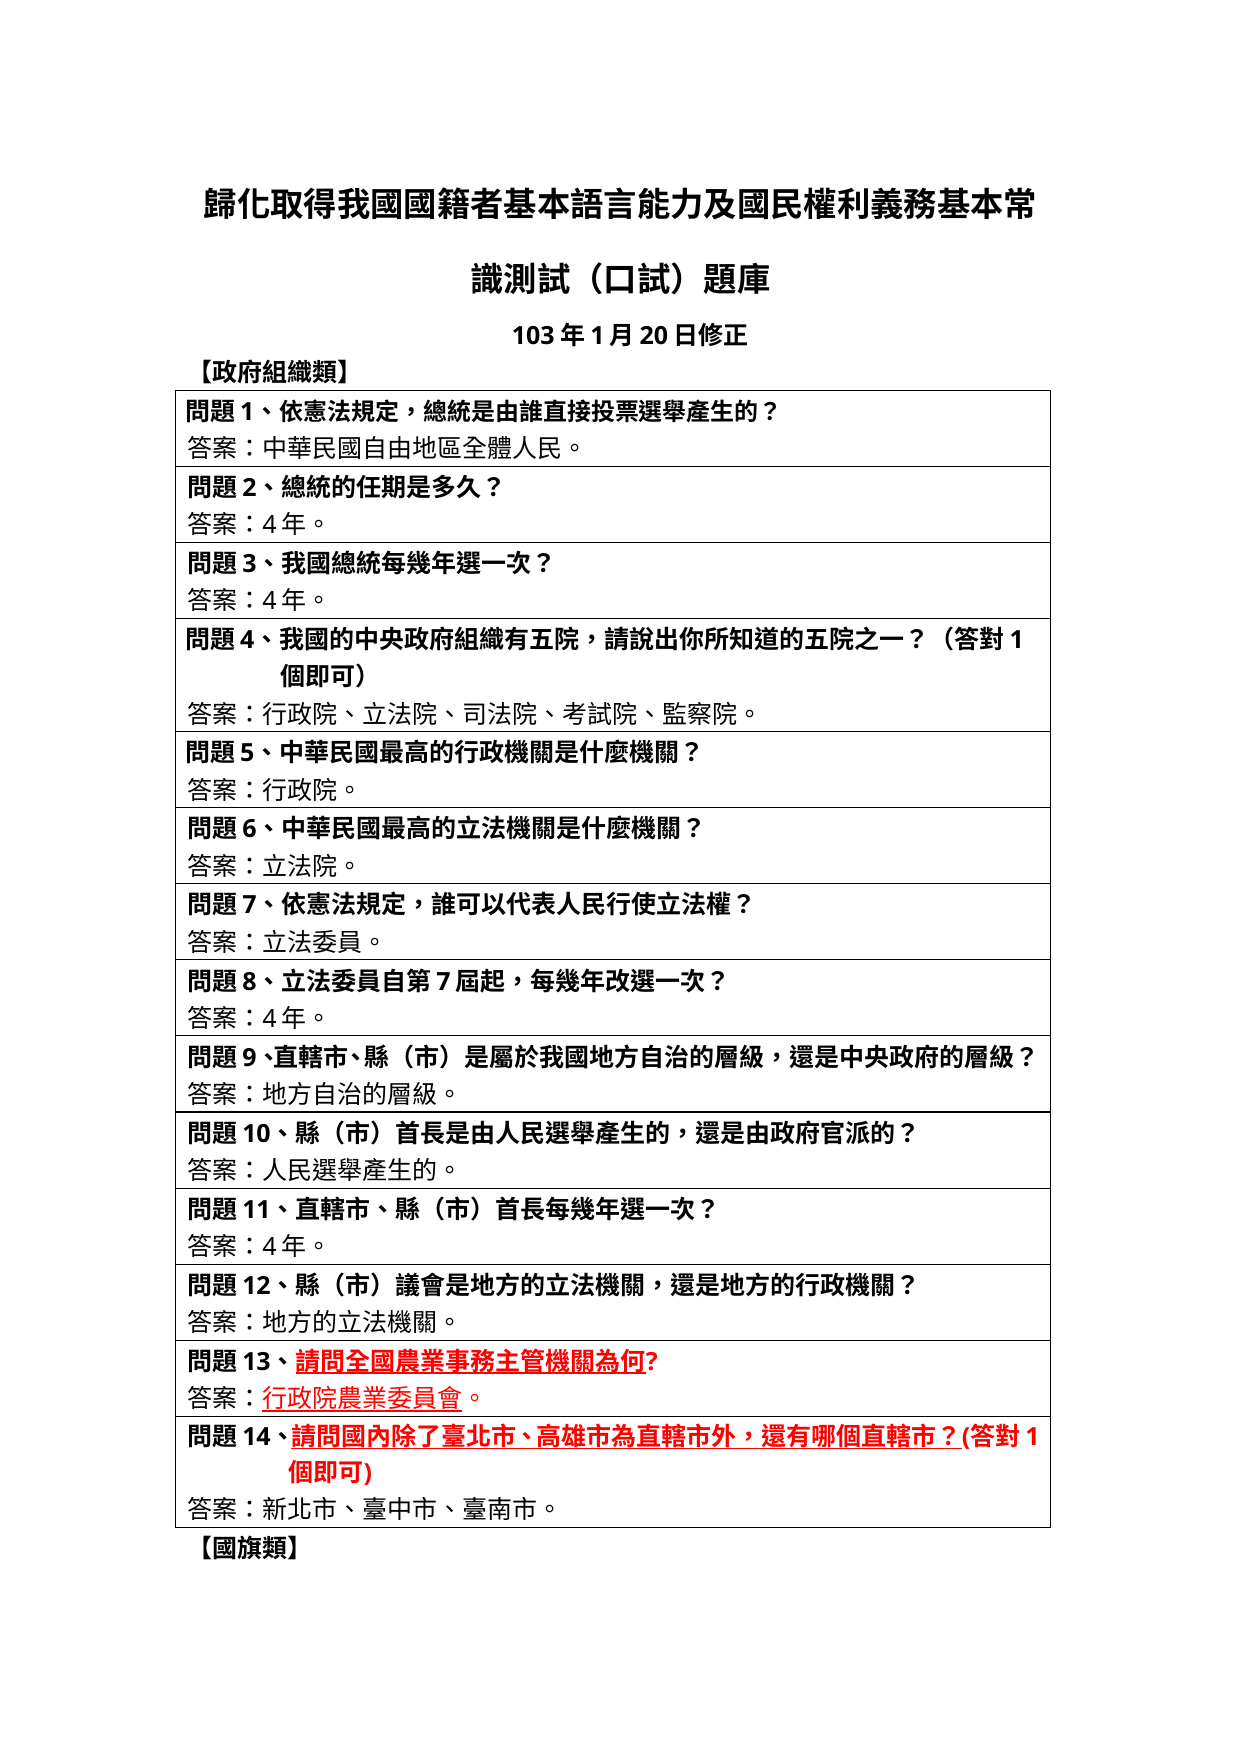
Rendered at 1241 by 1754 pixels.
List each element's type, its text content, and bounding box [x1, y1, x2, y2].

table_cell 問題3、我國總統每幾年選一次？ 答案：4年。 [176, 543, 1050, 618]
table_cell 問題5、中華民國最高的行政機關是什麼機關？ 答案：行政院。 [176, 732, 1050, 807]
table_cell 問題12、縣（市）議會是地方的立法機關，還是地方的行政機關？ 答案：地方的立法機關。 [176, 1265, 1050, 1339]
text 【政府組織類】 [187, 352, 1053, 389]
text 103年1月20日修正 [187, 314, 1053, 352]
table_cell 問題14、請問國內除了臺北市、高雄市為直轄市外，還有哪個直轄市？(答對1個即可) 答案：新北市、臺中市、臺南市。 [176, 1417, 1050, 1527]
table_cell 問題4、我國的中央政府組織有五院，請說出你所知道的五院之一？（答對1個即可） 答案：行政院、立法院、司法院、考試院、監察院。 [176, 619, 1050, 731]
table_cell 問題8、立法委員自第7屆起，每幾年改選一次？ 答案：4年。 [176, 960, 1050, 1035]
table_cell 問題7、依憲法規定，誰可以代表人民行使立法權？ 答案：立法委員。 [176, 884, 1050, 959]
table_cell 問題6、中華民國最高的立法機關是什麼機關？ 答案：立法院。 [176, 808, 1050, 883]
text 【國旗類】 [187, 1528, 1053, 1565]
table_cell 問題11、直轄市、縣（市）首長每幾年選一次？ 答案：4年。 [176, 1189, 1050, 1263]
table_cell 問題2、總統的任期是多久？ 答案：4年。 [176, 467, 1050, 542]
table_cell 問題13、請問全國農業事務主管機關為何? 答案：行政院農業委員會。 [176, 1341, 1050, 1416]
text 歸化取得我國國籍者基本語言能力及國民權利義務基本常識測試（口試）題庫 [187, 164, 1053, 314]
table_header 問題1、依憲法規定，總統是由誰直接投票選舉產生的？ 答案：中華民國自由地區全體人民。 [176, 391, 1050, 466]
table_cell 問題10、縣（市）首長是由人民選舉產生的，還是由政府官派的？ 答案：人民選舉產生的。 [176, 1113, 1050, 1187]
table_cell 問題9、直轄市、縣（市）是屬於我國地方自治的層級，還是中央政府的層級？ 答案：地方自治的層級。 [176, 1036, 1050, 1111]
